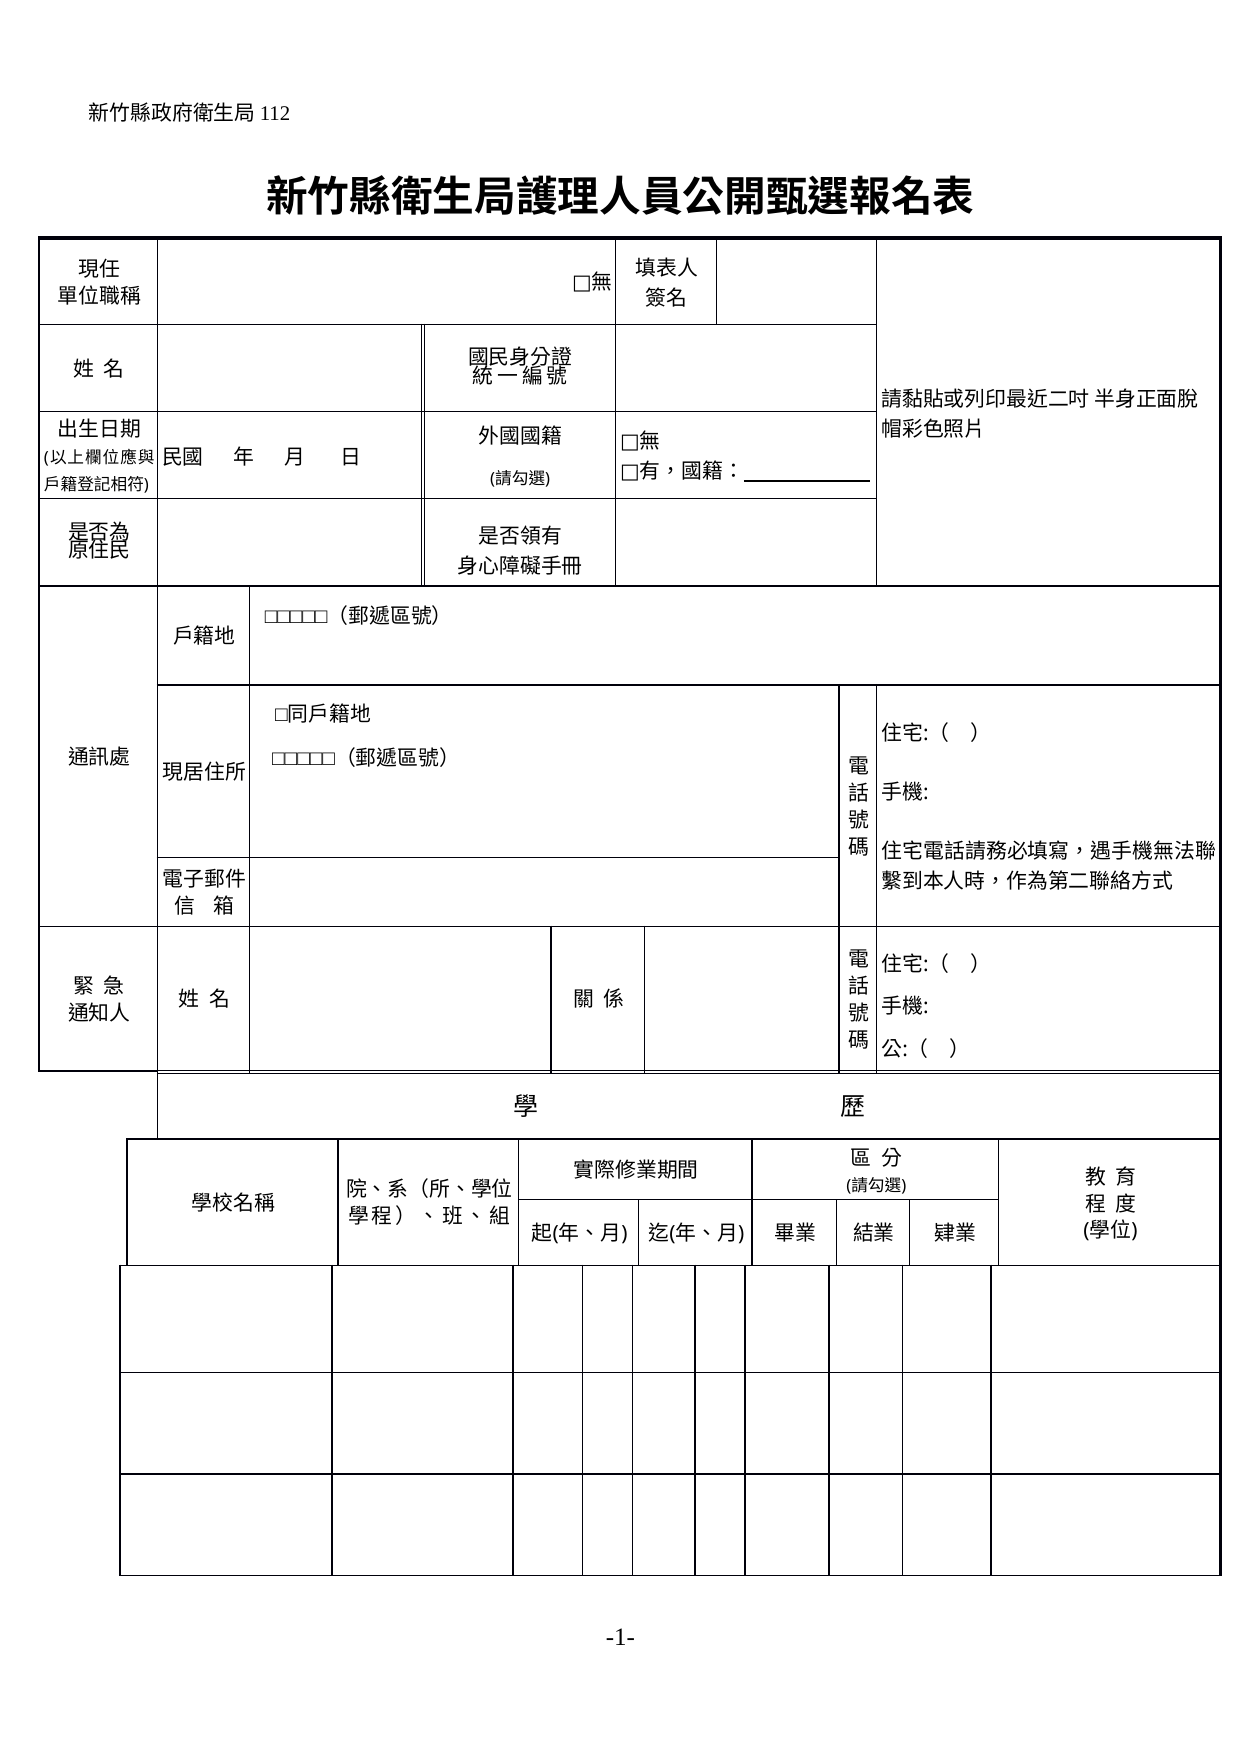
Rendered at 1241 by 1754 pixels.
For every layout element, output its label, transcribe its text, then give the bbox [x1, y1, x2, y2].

table_cell [158, 325, 421, 411]
table_cell [95, 1473, 117, 1575]
table_cell [42, 1265, 95, 1372]
table_cell 是否為 原住民 [40, 499, 157, 585]
table_cell [20, 585, 38, 684]
table_cell [20, 1473, 39, 1575]
table_cell [992, 1266, 1219, 1372]
table_cell [746, 1373, 828, 1473]
table_cell 區 分 (請勾選) [753, 1140, 998, 1199]
table_cell 肄業 [910, 1200, 998, 1264]
table_cell [696, 1475, 744, 1575]
table_cell [120, 1199, 126, 1264]
table_cell [95, 1265, 117, 1372]
table_cell [20, 926, 38, 1070]
table_cell [903, 1373, 990, 1473]
table_cell 外國國籍 (請勾選) [425, 412, 615, 498]
table_cell [250, 858, 838, 926]
table_cell [333, 1266, 512, 1372]
table_cell [746, 1266, 828, 1372]
table_cell [20, 857, 38, 926]
table_cell [616, 499, 876, 585]
table_cell [95, 1372, 117, 1473]
table_cell 迄(年、月) [639, 1200, 751, 1264]
table_cell [333, 1373, 512, 1473]
table_header 請黏貼或列印最近二吋 半身正面脫帽彩色照片 [877, 240, 1219, 585]
table_cell [903, 1266, 990, 1372]
table_cell 戶籍地 [158, 587, 249, 684]
table_cell 學校名稱 [128, 1140, 337, 1264]
table_cell 關 係 [552, 927, 644, 1070]
table_cell 實際修業期間 [519, 1140, 751, 1199]
table_cell 畢業 [753, 1200, 836, 1264]
table_cell [616, 325, 876, 411]
table_cell [127, 1072, 157, 1138]
table_cell □□□□□（郵遞區號） [250, 587, 1219, 684]
table_cell 起(年、月) [519, 1200, 638, 1264]
table_cell [633, 1373, 694, 1473]
table_cell [121, 1266, 331, 1372]
table_cell 結業 [837, 1200, 909, 1264]
table_cell [583, 1266, 632, 1372]
table_cell 國民身分證 統一編號 [425, 325, 615, 411]
table_cell [121, 1475, 331, 1575]
text 新竹縣衛生局護理人員公開甄選報名表 [89, 163, 1152, 224]
table_cell [514, 1475, 582, 1575]
table_cell [120, 1138, 126, 1199]
table_cell [42, 1372, 95, 1473]
table_cell 電話號碼 [840, 686, 876, 926]
table_header [717, 240, 876, 323]
table_cell [830, 1373, 902, 1473]
table_cell [514, 1373, 582, 1473]
table_cell [903, 1475, 990, 1575]
table_cell [20, 1372, 39, 1473]
table_cell [20, 324, 38, 411]
table_header 現任 單位職稱 [40, 240, 157, 323]
table_cell [20, 1199, 39, 1264]
table_cell [42, 1473, 95, 1575]
table_cell [583, 1475, 632, 1575]
table_cell [250, 927, 550, 1070]
table_cell [746, 1475, 828, 1575]
table_header [20, 236, 38, 323]
table_header □無 [158, 240, 615, 323]
table_cell [633, 1266, 694, 1372]
table_cell [992, 1475, 1219, 1575]
table_cell 電子郵件 信 箱 [158, 858, 249, 926]
table_cell 姓 名 [158, 927, 249, 1070]
table_header 填表人 簽名 [616, 240, 716, 323]
table_cell [333, 1475, 512, 1575]
table_cell [696, 1266, 744, 1372]
table_cell [42, 1138, 95, 1199]
table_cell 教 育 程 度 (學位) [999, 1140, 1219, 1264]
table_cell 緊 急 通知人 [40, 927, 157, 1070]
table_cell [20, 1265, 39, 1372]
table_cell [696, 1373, 744, 1473]
table_cell 民國 年 月 日 [158, 412, 421, 498]
table_cell [20, 1070, 39, 1138]
table_cell [20, 1138, 39, 1199]
table_cell [830, 1266, 902, 1372]
table_cell [583, 1373, 632, 1473]
table_cell 是否領有 身心障礙手冊 [425, 499, 615, 585]
table_cell [158, 499, 421, 585]
table_cell 通訊處 [40, 587, 157, 926]
table_cell [120, 1072, 127, 1138]
table_cell □同戶籍地 □□□□□（郵遞區號） [250, 686, 838, 857]
table_cell [95, 1138, 117, 1199]
table_cell □無 □有，國籍： [616, 412, 876, 498]
table_cell [121, 1373, 331, 1473]
table_cell [514, 1266, 582, 1372]
table_cell [95, 1072, 117, 1138]
table_cell [992, 1373, 1219, 1473]
table_cell [645, 927, 838, 1070]
table_cell [20, 498, 38, 585]
table_cell 電話號碼 [840, 927, 876, 1070]
table_cell 學 歷 [158, 1074, 1219, 1138]
table_cell [42, 1199, 95, 1264]
table_cell 姓 名 [40, 325, 157, 411]
table_cell [830, 1475, 902, 1575]
table_cell [20, 411, 38, 498]
table_cell 院、系（所、學位 學程）、班、組 [339, 1140, 518, 1264]
table_cell [95, 1199, 117, 1264]
table_cell 現居住所 [158, 686, 249, 857]
table_cell [633, 1475, 694, 1575]
table_cell 住宅:（ ） 手機: 公:（ ） [877, 927, 1219, 1070]
table_cell [42, 1072, 95, 1138]
table_cell 出生日期 (以上欄位應與戶籍登記相符) [40, 412, 157, 498]
table_cell [20, 684, 38, 857]
table_cell 住宅:（ ） 手機: 住宅電話請務必填寫，遇手機無法聯繫到本人時，作為第二聯絡方式 [877, 686, 1219, 926]
